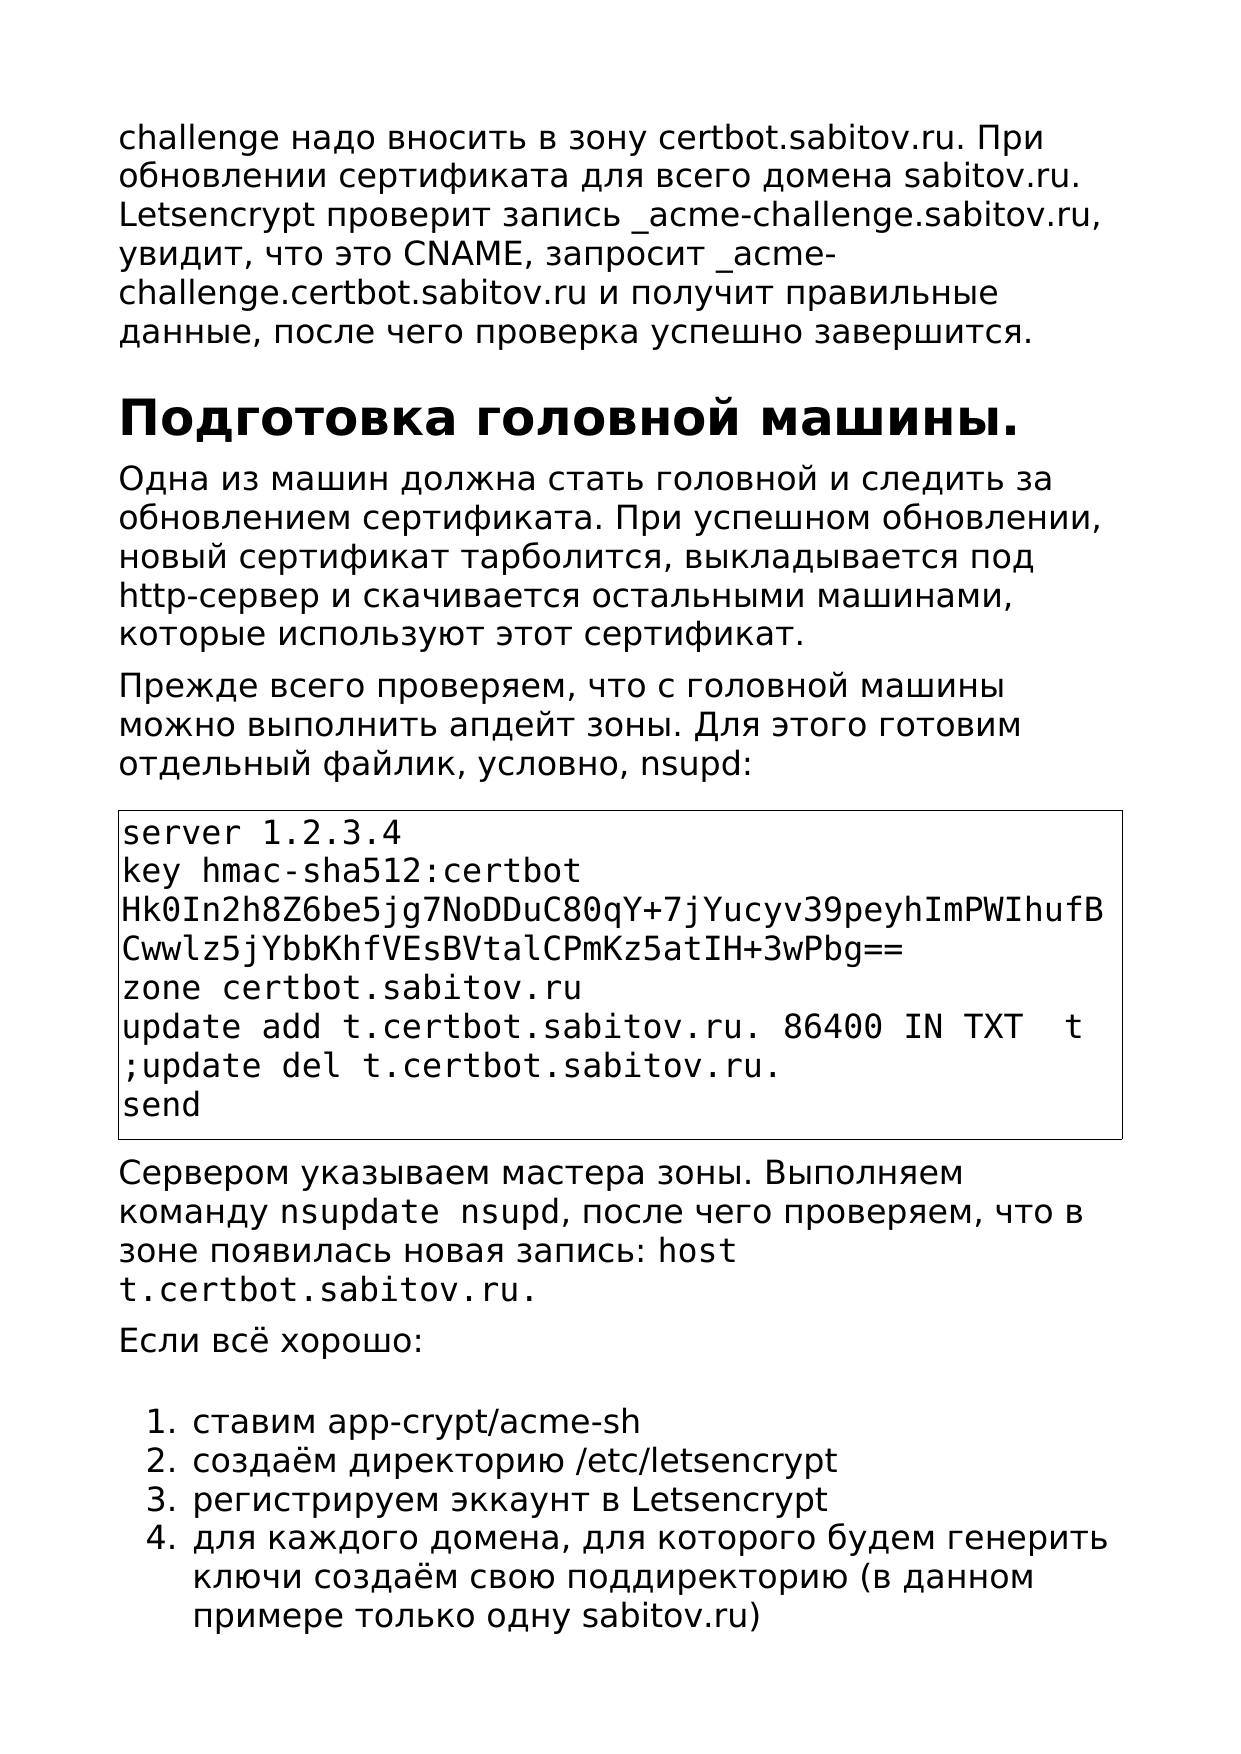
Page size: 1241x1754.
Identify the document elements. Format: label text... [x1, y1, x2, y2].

list регистрируем эккаунт в Letsencrypt [177, 1480, 1122, 1519]
text challenge надо вносить в зону certbot.sabitov.ru. При обновлении сертификата для всего домена sabitov.ru. Letsencrypt проверит запись _acme-challenge.sabitov.ru, увидит, что это CNAME, запросит _acme-challenge.certbot.sabitov.ru и получит правильные данные, после чего проверка успешно завершится. [118, 118, 1122, 351]
list ставим app-crypt/acme-sh [177, 1402, 1122, 1441]
text Одна из машин должна стать головной и следить за обновлением сертификата. При успешном обновлении, новый сертификат тарболится, выкладывается под http-сервер и скачивается остальными машинами, которые используют этот сертификат. [118, 459, 1122, 654]
list создаём директорию /etc/letsencrypt [177, 1441, 1122, 1480]
text Прежде всего проверяем, что с головной машины можно выполнить апдейт зоны. Для этого готовим отдельный файлик, условно, nsupd: [118, 666, 1122, 783]
text Сервером указываем мастера зоны. Выполняем команду nsupdate nsupd, после чего проверяем, что в зоне появилась новая запись: host t.certbot.sabitov.ru. [118, 1153, 1122, 1309]
table_header server 1.2.3.4 key hmac-sha512:certbot Hk0In2h8Z6be5jg7NoDDuC80qY+7jYucyv39peyhImPWIhufBCwwlz5jYbbKhfVEsBVtalCPmKz5atIH+3wPbg== zone certbot.sabitov.ru update add t.certbot.sabitov.ru. 86400 IN TXT t ;update del t.certbot.sabitov.ru. send [119, 811, 1122, 1139]
text Если всё хорошо: [118, 1321, 1122, 1360]
subtitle Подготовка головной машины. [118, 389, 1122, 447]
list для каждого домена, для которого будем генерить ключи создаём свою поддиректорию (в данном примере только одну sabitov.ru) [177, 1519, 1122, 1635]
